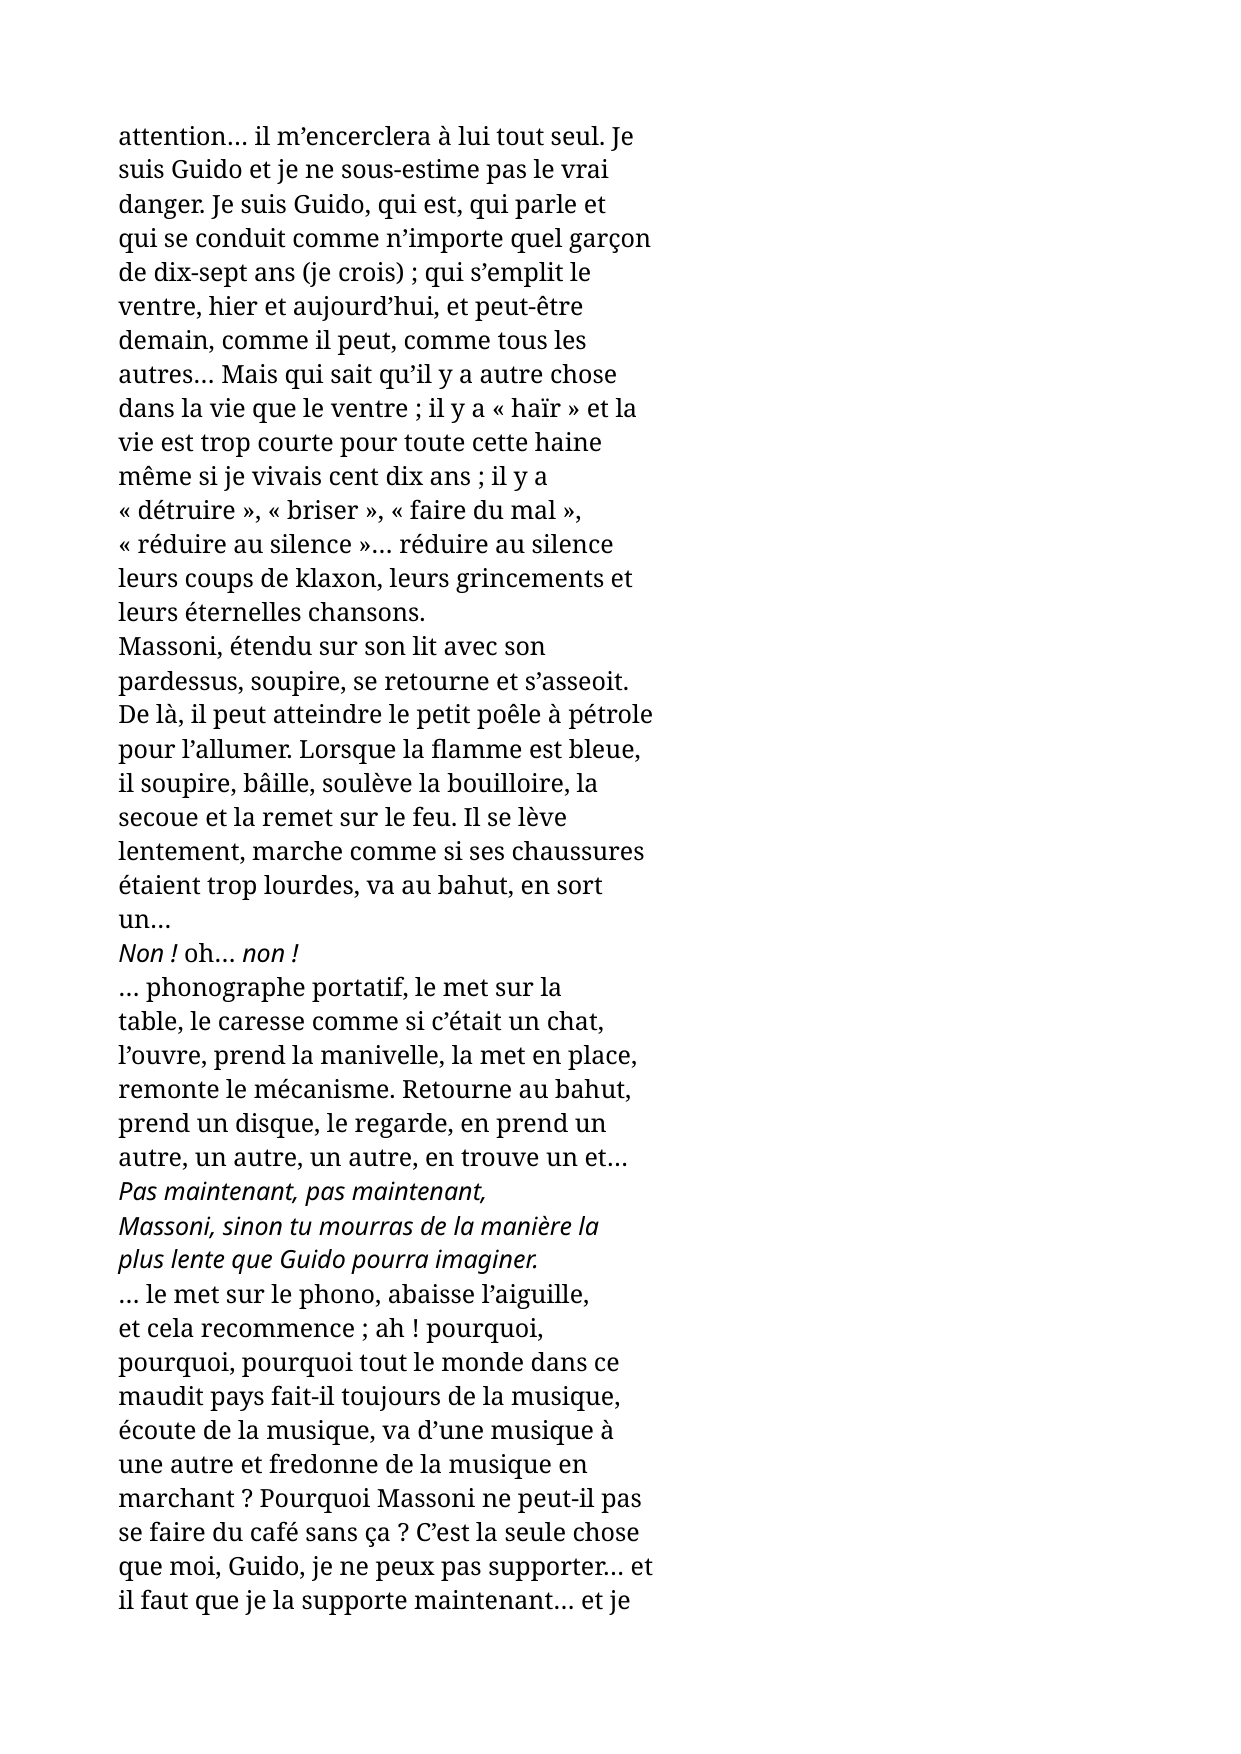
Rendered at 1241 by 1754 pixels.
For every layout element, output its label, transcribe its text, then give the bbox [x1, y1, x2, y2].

text Pas maintenant, pas maintenant, [118, 1174, 1122, 1208]
text table, le caresse comme si c’était un chat, [118, 1004, 1122, 1038]
text remonte le mécanisme. Retourne au bahut, [118, 1072, 1122, 1106]
text « réduire au silence »… réduire au silence [118, 527, 1122, 561]
text vie est trop courte pour toute cette haine [118, 425, 1122, 459]
text étaient trop lourdes, va au bahut, en sort [118, 867, 1122, 902]
text danger. Je suis Guido, qui est, qui parle et [118, 186, 1122, 220]
text autres… Mais qui sait qu’il y a autre chose [118, 357, 1122, 391]
text … phonographe portatif, le met sur la [118, 970, 1122, 1004]
text demain, comme il peut, comme tous les [118, 322, 1122, 357]
text attention… il m’encerclera à lui tout seul. Je [118, 118, 1122, 152]
text de dix-sept ans (je crois) ; qui s’emplit le [118, 254, 1122, 288]
text De là, il peut atteindre le petit poêle à pétrole [118, 697, 1122, 731]
text pourquoi, pourquoi tout le monde dans ce [118, 1344, 1122, 1378]
text se faire du café sans ça ? C’est la seule chose [118, 1515, 1122, 1549]
text leurs éternelles chansons. [118, 595, 1122, 629]
text et cela recommence ; ah ! pourquoi, [118, 1310, 1122, 1344]
text qui se conduit comme n’importe quel garçon [118, 220, 1122, 254]
text il soupire, bâille, soulève la bouilloire, la [118, 765, 1122, 799]
text leurs coups de klaxon, leurs grincements et [118, 561, 1122, 595]
text autre, un autre, un autre, en trouve un et… [118, 1140, 1122, 1174]
text lentement, marche comme si ses chaussures [118, 833, 1122, 867]
text même si je vivais cent dix ans ; il y a [118, 459, 1122, 493]
text un… [118, 902, 1122, 936]
text Non ! oh… non ! [118, 936, 1122, 970]
text pardessus, soupire, se retourne et s’asseoit. [118, 663, 1122, 697]
text une autre et fredonne de la musique en [118, 1447, 1122, 1481]
text pour l’allumer. Lorsque la flamme est bleue, [118, 731, 1122, 765]
text plus lente que Guido pourra imaginer. [118, 1242, 1122, 1276]
text il faut que je la supporte maintenant… et je [118, 1583, 1122, 1617]
text « détruire », « briser », « faire du mal », [118, 493, 1122, 527]
text l’ouvre, prend la manivelle, la met en place, [118, 1038, 1122, 1072]
text Massoni, étendu sur son lit avec son [118, 629, 1122, 663]
text … le met sur le phono, abaisse l’aiguille, [118, 1276, 1122, 1310]
text marchant ? Pourquoi Massoni ne peut-il pas [118, 1481, 1122, 1515]
text Massoni, sinon tu mourras de la manière la [118, 1208, 1122, 1242]
text secoue et la remet sur le feu. Il se lève [118, 799, 1122, 833]
text ventre, hier et aujourd’hui, et peut-être [118, 288, 1122, 322]
text prend un disque, le regarde, en prend un [118, 1106, 1122, 1140]
text dans la vie que le ventre ; il y a « haïr » et la [118, 391, 1122, 425]
text maudit pays fait-il toujours de la musique, [118, 1378, 1122, 1412]
text que moi, Guido, je ne peux pas supporter… et [118, 1549, 1122, 1583]
text suis Guido et je ne sous-estime pas le vrai [118, 152, 1122, 186]
text écoute de la musique, va d’une musique à [118, 1412, 1122, 1447]
